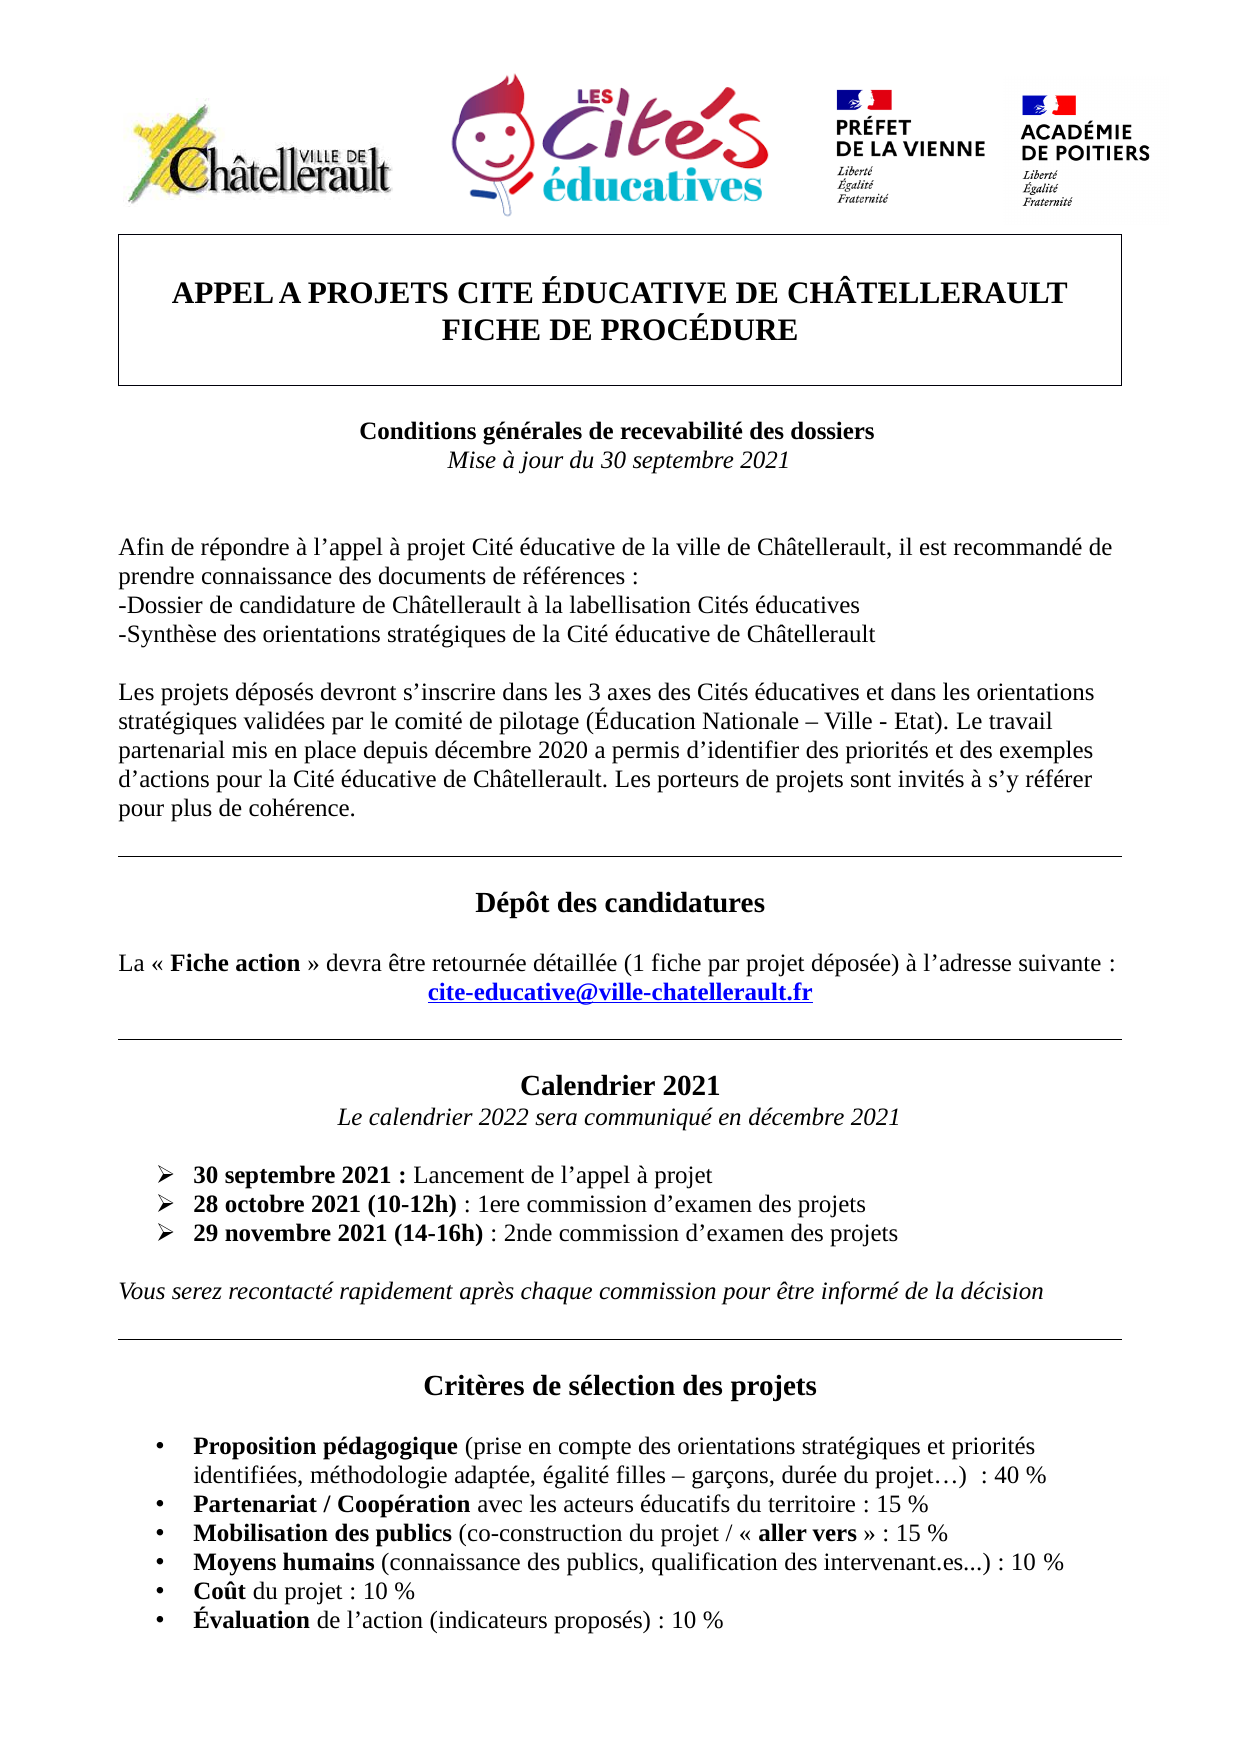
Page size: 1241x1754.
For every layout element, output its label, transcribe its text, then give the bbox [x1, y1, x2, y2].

text APPEL A PROJETS CITE ÉDUCATIVE DE CHÂTELLERAULT [119, 271, 1121, 307]
list 29 novembre 2021 (14-16h) : 2nde commission d’examen des projets [156, 1218, 1122, 1247]
list Coût du projet : 10 % [156, 1576, 1122, 1605]
text FICHE DE PROCÉDURE [119, 307, 1121, 347]
list Partenariat / Coopération avec les acteurs éducatifs du territoire : 15 % [156, 1489, 1122, 1518]
text Critères de sélection des projets [118, 1368, 1122, 1401]
text Mise à jour du 30 septembre 2021 [118, 444, 1122, 474]
text Calendrier 2021 [118, 1068, 1122, 1102]
text cite-educative@ville-chatellerault.fr [118, 977, 1122, 1006]
list 30 septembre 2021 : Lancement de l’appel à projet [156, 1160, 1122, 1189]
text Afin de répondre à l’appel à projet Cité éducative de la ville de Châtellerault, il est recommandé de prendre connaissance des documents de références : [118, 532, 1122, 590]
text -Synthèse des orientations stratégiques de la Cité éducative de Châtellerault [118, 619, 1122, 648]
text -Dossier de candidature de Châtellerault à la labellisation Cités éducatives [118, 590, 1122, 619]
picture [817, 70, 1169, 225]
list Mobilisation des publics (co-construction du projet / « aller vers » : 15 % [156, 1518, 1122, 1547]
list Moyens humains (connaissance des publics, qualification des intervenant.es...) : 10 % [156, 1547, 1122, 1576]
picture [440, 63, 784, 225]
text Dépôt des candidatures [118, 885, 1122, 918]
text La « Fiche action » devra être retournée détaillée (1 fiche par projet déposée) à l’adresse suivante : [118, 948, 1122, 977]
text Vous serez recontacté rapidement après chaque commission pour être informé de la décision [118, 1276, 1122, 1305]
list Évaluation de l’action (indicateurs proposés) : 10 % [156, 1605, 1122, 1634]
list Proposition pédagogique (prise en compte des orientations stratégiques et priorités identifiées, méthodologie adaptée, égalité filles – garçons, durée du projet…) : 40 % [156, 1431, 1122, 1489]
picture [123, 98, 394, 207]
text Conditions générales de recevabilité des dossiers [118, 416, 1122, 444]
text Le calendrier 2022 sera communiqué en décembre 2021 [118, 1102, 1122, 1131]
list 28 octobre 2021 (10-12h) : 1ere commission d’examen des projets [156, 1189, 1122, 1218]
text Les projets déposés devront s’inscrire dans les 3 axes des Cités éducatives et dans les orientations stratégiques validées par le comité de pilotage (Éducation Nationale – Ville - Etat). Le travail partenarial mis en place depuis décembre 2020 a permis d’identifier des priorités et des exemples d’actions pour la Cité éducative de Châtellerault. Les porteurs de projets sont invités à s’y référer pour plus de cohérence. [118, 677, 1122, 822]
